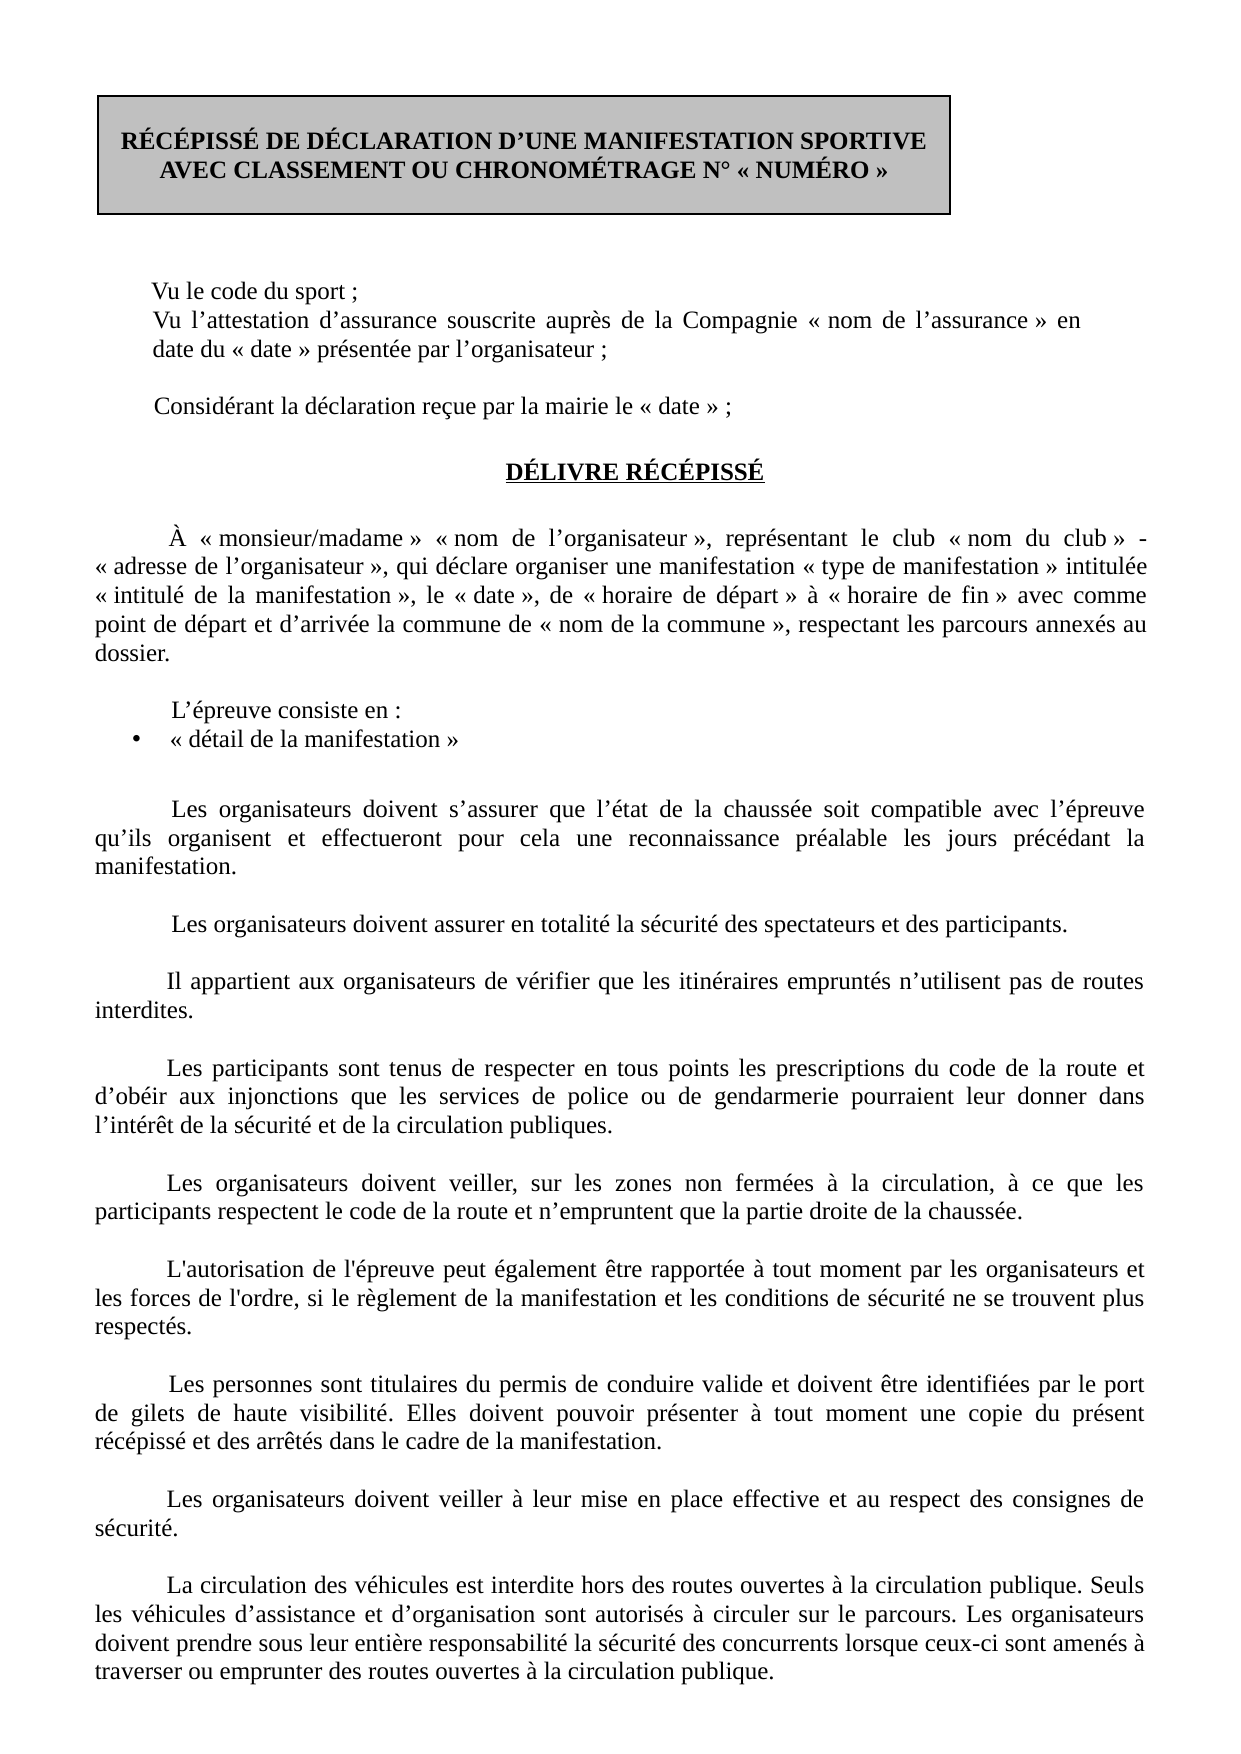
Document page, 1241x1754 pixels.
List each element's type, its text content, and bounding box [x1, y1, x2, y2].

text Les organisateurs doivent assurer en totalité la sécurité des spectateurs et des participants. [94, 909, 1146, 938]
list « détail de la manifestation » [132, 724, 1146, 753]
text Il appartient aux organisateurs de vérifier que les itinéraires empruntés n’utilisent pas de routes interdites. [94, 966, 1146, 1024]
text Les organisateurs doivent veiller, sur les zones non fermées à la circulation, à ce que les participants respectent le code de la route et n’empruntent que la partie droite de la chaussée. [94, 1168, 1146, 1225]
text À « monsieur/madame » « nom de l’organisateur », représentant le club « nom du club » - « adresse de l’organisateur », qui déclare organiser une manifestation « type de manifestation » intitulée « intitulé de la manifestation », le « date », de « horaire de départ » à « horaire de fin » avec comme point de départ et d’arrivée la commune de « nom de la commune », respectant les parcours annexés au dossier. [94, 523, 1147, 666]
text Les personnes sont titulaires du permis de conduire valide et doivent être identifiées par le port de gilets de haute visibilité. Elles doivent pouvoir présenter à tout moment une copie du présent récépissé et des arrêtés dans le cadre de la manifestation. [94, 1369, 1146, 1455]
text DÉLIVRE RÉCÉPISSÉ [124, 457, 1146, 486]
text Vu le code du sport ; [94, 276, 1081, 305]
text Les organisateurs doivent veiller à leur mise en place effective et au respect des consignes de sécurité. [94, 1484, 1146, 1541]
text Les participants sont tenus de respecter en tous points les prescriptions du code de la route et d’obéir aux injonctions que les services de police ou de gendarmerie pourraient leur donner dans l’intérêt de la sécurité et de la circulation publiques. [94, 1053, 1146, 1139]
text L’épreuve consiste en : [94, 695, 1147, 724]
text L'autorisation de l'épreuve peut également être rapportée à tout moment par les organisateurs et les forces de l'ordre, si le règlement de la manifestation et les conditions de sécurité ne se trouvent plus respectés. [94, 1254, 1146, 1340]
text La circulation des véhicules est interdite hors des routes ouvertes à la circulation publique. Seuls les véhicules d’assistance et d’organisation sont autorisés à circuler sur le parcours. Les organisateurs doivent prendre sous leur entière responsabilité la sécurité des concurrents lorsque ceux-ci sont amenés à traverser ou emprunter des routes ouvertes à la circulation publique. [94, 1570, 1146, 1685]
text Les organisateurs doivent s’assurer que l’état de la chaussée soit compatible avec l’épreuve qu’ils organisent et effectueront pour cela une reconnaissance préalable les jours précédant la manifestation. [94, 794, 1146, 880]
text Considérant la déclaration reçue par la mairie le « date » ; [153, 391, 1146, 420]
text Vu l’attestation d’assurance souscrite auprès de la Compagnie « nom de l’assurance » en date du « date » présentée par l’organisateur ; [152, 305, 1081, 362]
